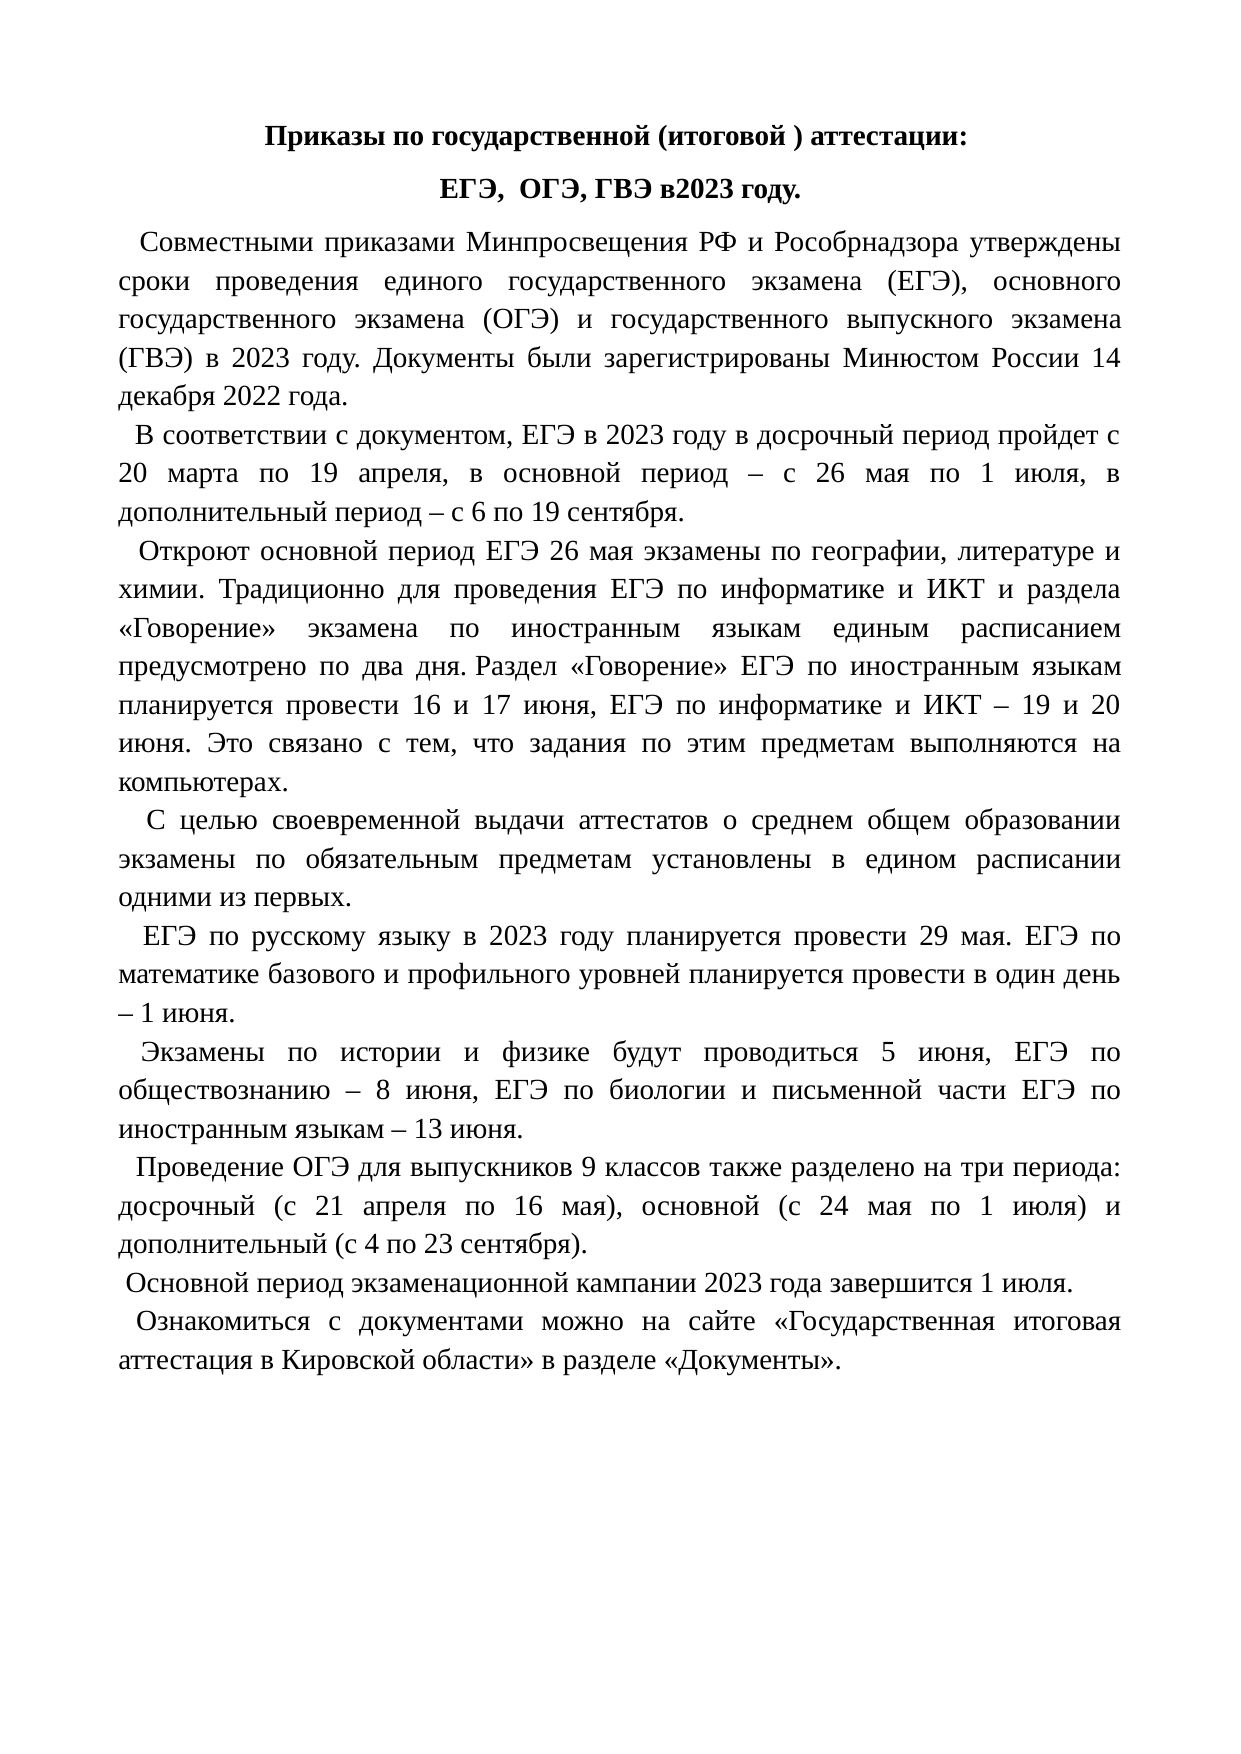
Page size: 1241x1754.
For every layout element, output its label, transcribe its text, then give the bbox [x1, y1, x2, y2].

text Совместными приказами Минпросвещения РФ и Рособрнадзора утверждены сроки проведения единого государственного экзамена (ЕГЭ), основного государственного экзамена (ОГЭ) и государственного выпускного экзамена (ГВЭ) в 2023 году. Документы были зарегистрированы Минюстом России 14 декабря 2022 года. [118, 224, 1122, 412]
text Откроют основной период ЕГЭ 26 мая экзамены по географии, литературе и химии. Традиционно для проведения ЕГЭ по информатике и ИКТ и раздела «Говорение» экзамена по иностранным языкам единым расписанием предусмотрено по два дня. Раздел «Говорение» ЕГЭ по иностранным языкам планируется провести 16 и 17 июня, ЕГЭ по информатике и ИКТ – 19 и 20 июня. Это связано с тем, что задания по этим предметам выполняются на компьютерах. [118, 533, 1122, 797]
text В соответствии с документом, ЕГЭ в 2023 году в досрочный период пройдет с 20 марта по 19 апреля, в основной период – с 26 мая по 1 июля, в дополнительный период – с 6 по 19 сентября. [118, 417, 1122, 528]
text С целью своевременной выдачи аттестатов о среднем общем образовании экзамены по обязательным предметам установлены в едином расписании одними из первых. [118, 802, 1122, 913]
text Проведение ОГЭ для выпускников 9 классов также разделено на три периода: досрочный (с 21 апреля по 16 мая), основной (с 24 мая по 1 июля) и дополнительный (с 4 по 23 сентября). [118, 1149, 1122, 1260]
text ЕГЭ по русскому языку в 2023 году планируется провести 29 мая. ЕГЭ по математике базового и профильного уровней планируется провести в один день – 1 июня. [118, 918, 1122, 1029]
text ЕГЭ, ОГЭ, ГВЭ в2023 году. [118, 171, 1122, 205]
text Ознакомиться с документами можно на сайте «Государственная итоговая аттестация в Кировской области» в разделе «Документы». [118, 1303, 1122, 1376]
text Приказы по государственной (итоговой ) аттестации: [118, 118, 1122, 152]
text Экзамены по истории и физике будут проводиться 5 июня, ЕГЭ по обществознанию – 8 июня, ЕГЭ по биологии и письменной части ЕГЭ по иностранным языкам – 13 июня. [118, 1034, 1122, 1144]
text Основной период экзаменационной кампании 2023 года завершится 1 июля. [118, 1265, 1122, 1298]
